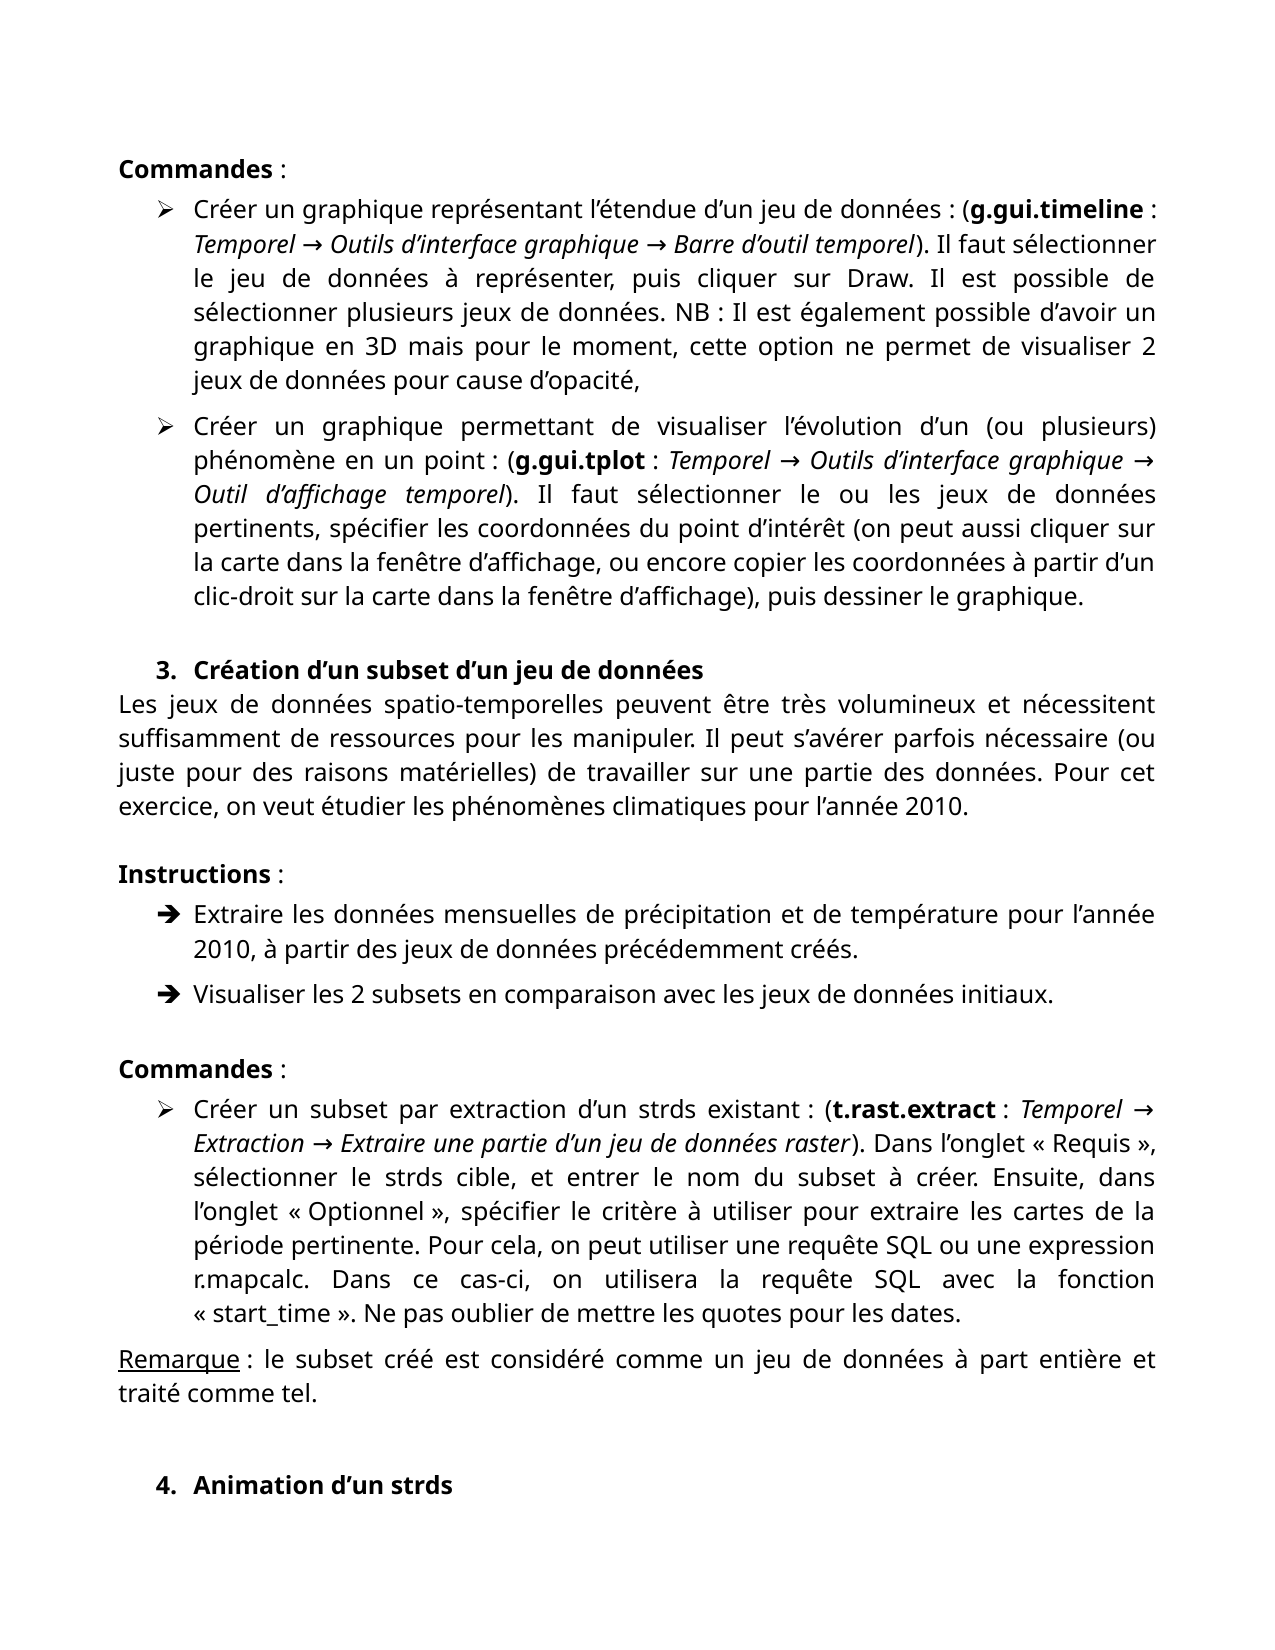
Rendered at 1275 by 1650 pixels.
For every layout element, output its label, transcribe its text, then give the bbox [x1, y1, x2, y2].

text Les jeux de données spatio-temporelles peuvent être très volumineux et nécessitent suffisamment de ressources pour les manipuler. Il peut s’avérer parfois nécessaire (ou juste pour des raisons matérielles) de travailler sur une partie des données. Pour cet exercice, on veut étudier les phénomènes climatiques pour l’année 2010. [118, 687, 1157, 823]
text Commandes : [118, 1051, 1157, 1085]
text Commandes : [118, 152, 1157, 186]
list Créer un graphique représentant l’étendue d’un jeu de données : (g.gui.timeline : Temporel → Outils d’interface graphique → Barre d’outil temporel). Il faut sélectionner le jeu de données à représenter, puis cliquer sur Draw. Il est possible de sélectionner plusieurs jeux de données. NB : Il est également possible d’avoir un graphique en 3D mais pour le moment, cette option ne permet de visualiser 2 jeux de données pour cause d’opacité, [156, 192, 1157, 397]
text Remarque : le subset créé est considéré comme un jeu de données à part entière et traité comme tel. [118, 1342, 1157, 1410]
list Création d’un subset d’un jeu de données [156, 653, 1157, 687]
list Visualiser les 2 subsets en comparaison avec les jeux de données initiaux. [156, 977, 1157, 1011]
list Animation d’un strds [156, 1467, 1157, 1502]
list Extraire les données mensuelles de précipitation et de température pour l’année 2010, à partir des jeux de données précédemment créés. [156, 897, 1157, 965]
list Créer un graphique permettant de visualiser l’évolution d’un (ou plusieurs) phénomène en un point : (g.gui.tplot : Temporel → Outils d’interface graphique → Outil d’affichage temporel). Il faut sélectionner le ou les jeux de données pertinents, spécifier les coordonnées du point d’intérêt (on peut aussi cliquer sur la carte dans la fenêtre d’affichage, ou encore copier les coordonnées à partir d’un clic-droit sur la carte dans la fenêtre d’affichage), puis dessiner le graphique. [156, 408, 1157, 613]
text Instructions : [118, 857, 1157, 891]
list Créer un subset par extraction d’un strds existant : (t.rast.extract : Temporel → Extraction → Extraire une partie d’un jeu de données raster). Dans l’onglet « Requis », sélectionner le strds cible, et entrer le nom du subset à créer. Ensuite, dans l’onglet « Optionnel », spécifier le critère à utiliser pour extraire les cartes de la période pertinente. Pour cela, on peut utiliser une requête SQL ou une expression r.mapcalc. Dans ce cas-ci, on utilisera la requête SQL avec la fonction « start_time ». Ne pas oublier de mettre les quotes pour les dates. [156, 1091, 1157, 1330]
